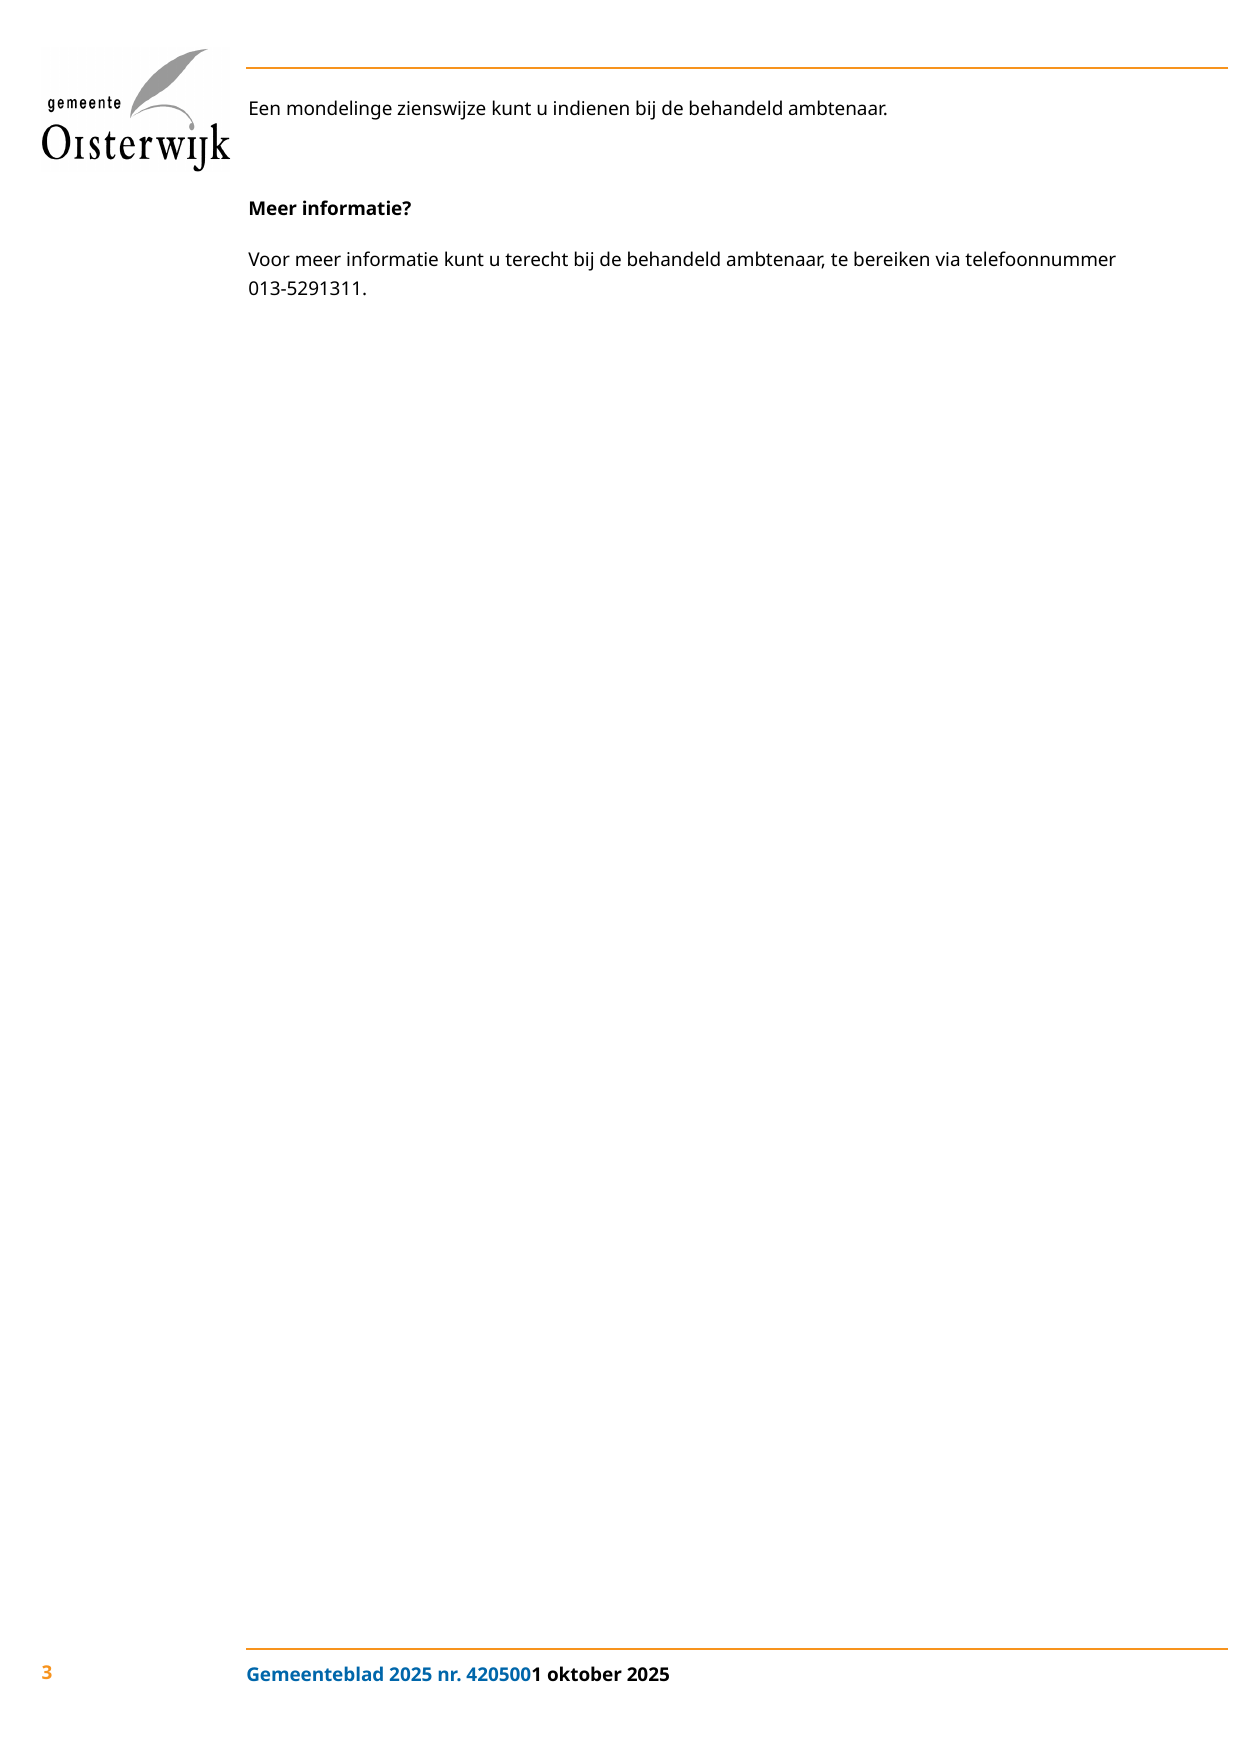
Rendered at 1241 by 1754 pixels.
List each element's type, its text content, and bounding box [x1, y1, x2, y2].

text Meer informatie? [248, 196, 1152, 221]
picture [41, 47, 231, 172]
text Een mondelinge zienswijze kunt u indienen bij de behandeld ambtenaar. [248, 95, 1152, 121]
text Voor meer informatie kunt u terecht bij de behandeld ambtenaar, te bereiken via telefoonnummer 013-5291311. [248, 246, 1152, 301]
